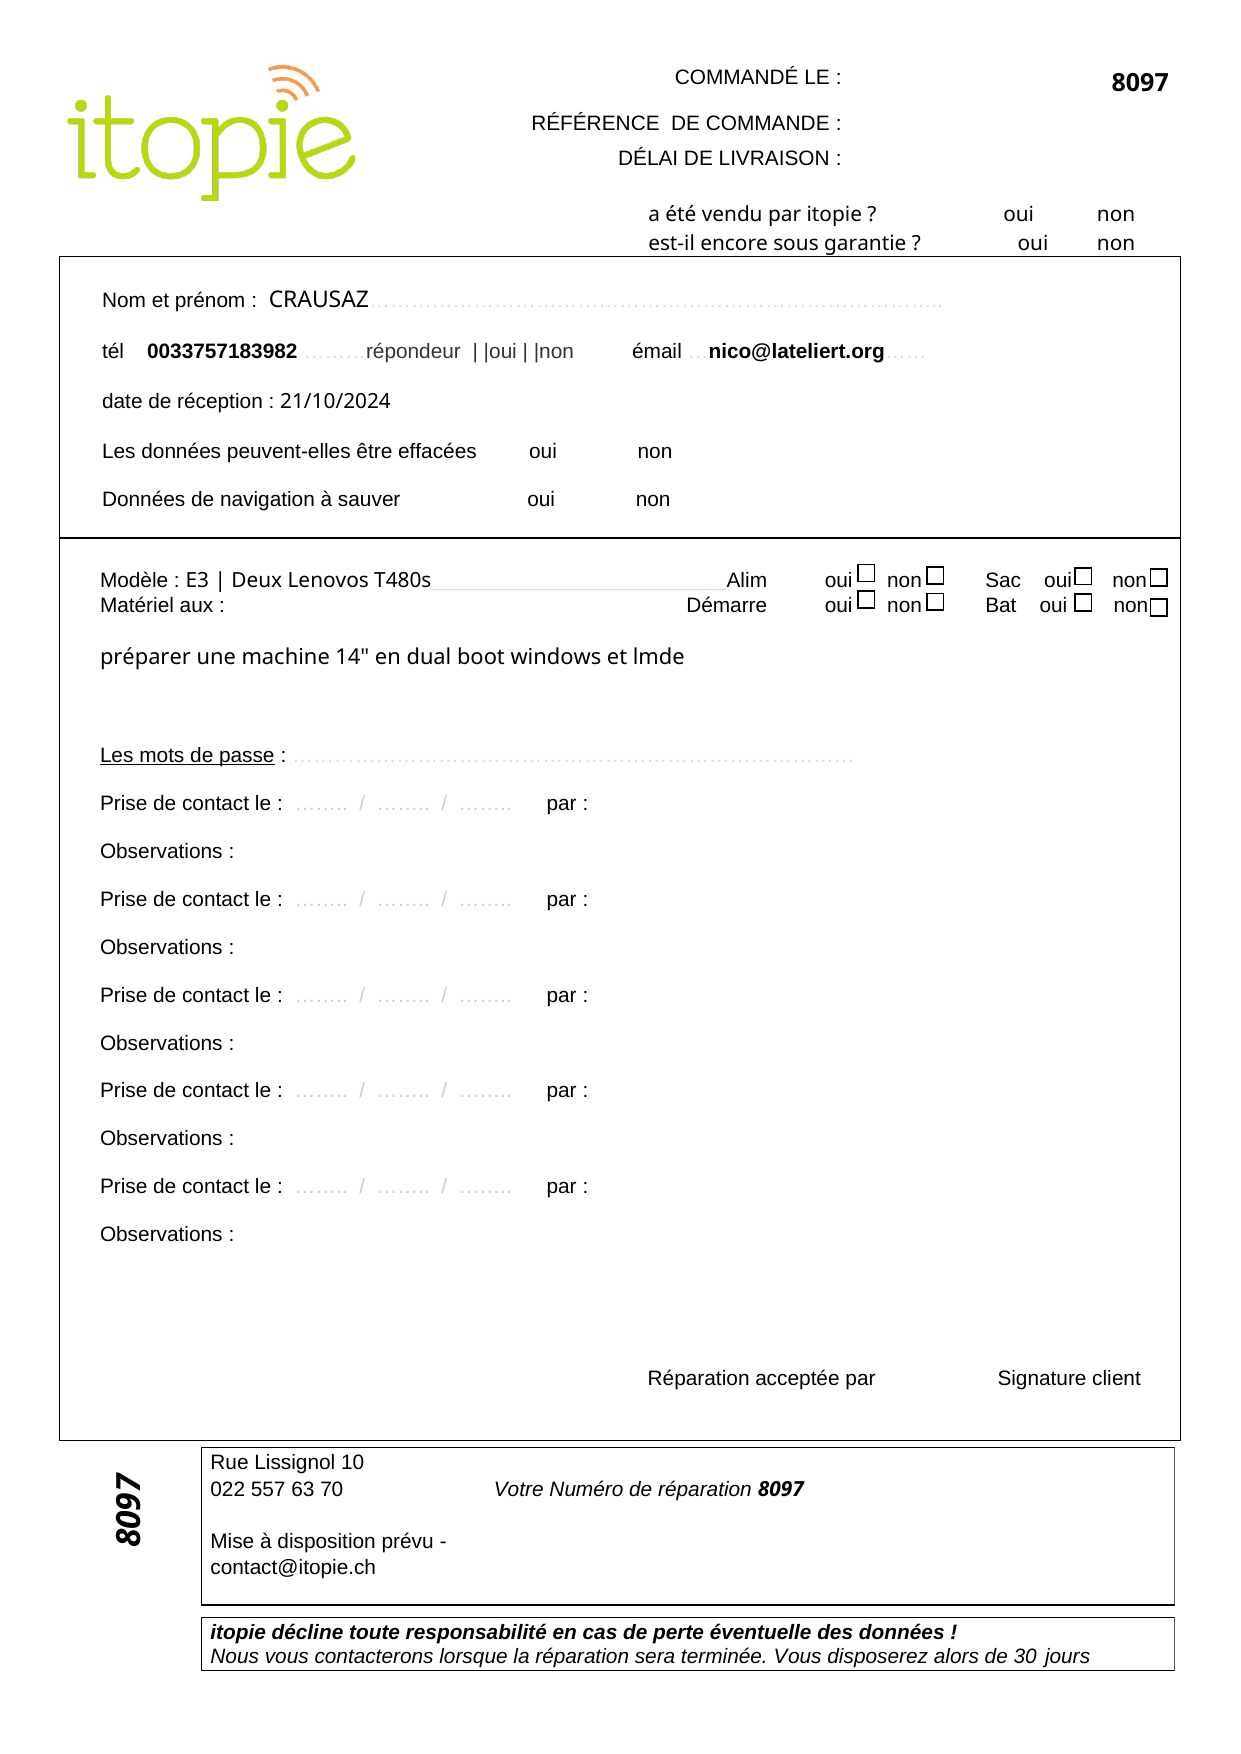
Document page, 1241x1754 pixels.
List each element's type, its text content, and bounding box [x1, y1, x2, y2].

table_cell [847, 105, 1180, 140]
table_header 8097 [847, 59, 1180, 104]
text Réparation acceptée par Signature client [60, 1363, 1180, 1390]
text Modèle : E3 | Deux Lenovos T480s Alim oui non Sac oui non [948, 562, 1180, 590]
text date de réception : 21/10/2024 [60, 383, 1180, 415]
text Modèle : E3 | Deux Lenovos T480s Alim oui non Sac oui non [879, 562, 925, 590]
text Prise de contact le : …….. / …….. / …….. par : [60, 1075, 1180, 1102]
text tél 0033757183982 ………répondeur | |oui | |non émail …nico@lateliert.org…… [60, 335, 1180, 362]
table_cell [847, 140, 1180, 175]
text a été vendu par itopie ? oui non [59, 199, 1181, 228]
text Les mots de passe : ……………………………………………………………………… [60, 740, 1180, 767]
text Les données peuvent-elles être effacées oui non [60, 436, 1180, 463]
text Observations : [60, 836, 1180, 863]
table_header 8097 [59, 1441, 195, 1677]
text Modèle : E3 | Deux Lenovos T480s Alim oui non Sac oui non [60, 562, 856, 590]
text Prise de contact le : …….. / …….. / …….. par : [60, 883, 1180, 911]
text est-il encore sous garantie ? oui non [59, 228, 1181, 256]
text préparer une machine 14" en dual boot windows et lmde [60, 638, 1180, 671]
table_header Rue Lissignol 10 022 557 63 70 Votre Numéro de réparation 8097 Mise à disposition prévu - contact@itopie.ch [195, 1441, 1180, 1611]
text Observations : [60, 1027, 1180, 1054]
text Matériel aux : Démarre oui non Bat oui non [60, 590, 1180, 617]
table_cell itopie décline toute responsabilité en cas de perte éventuelle des données ! Nous vous contacterons lorsque la réparation sera terminée. Vous disposerez alors de 30 jours [195, 1611, 1180, 1677]
text Observations : [60, 1123, 1180, 1150]
text Prise de contact le : …….. / …….. / …….. par : [60, 979, 1180, 1006]
text Nom et prénom : CRAUSAZ……………………………………………………………………….. [60, 280, 1180, 314]
picture [67, 65, 356, 201]
text Prise de contact le : …….. / …….. / …….. par : [60, 788, 1180, 815]
text Observations : [60, 931, 1180, 958]
table_cell DÉLAI DE LIVRAISON : [490, 140, 847, 175]
text Données de navigation à sauver oui non [60, 484, 1180, 511]
table_cell RÉFÉRENCE DE COMMANDE : [490, 105, 847, 140]
table_header COMMANDÉ LE : [490, 59, 847, 104]
text Prise de contact le : …….. / …….. / …….. par : [60, 1171, 1180, 1198]
text Observations : [60, 1219, 1180, 1246]
